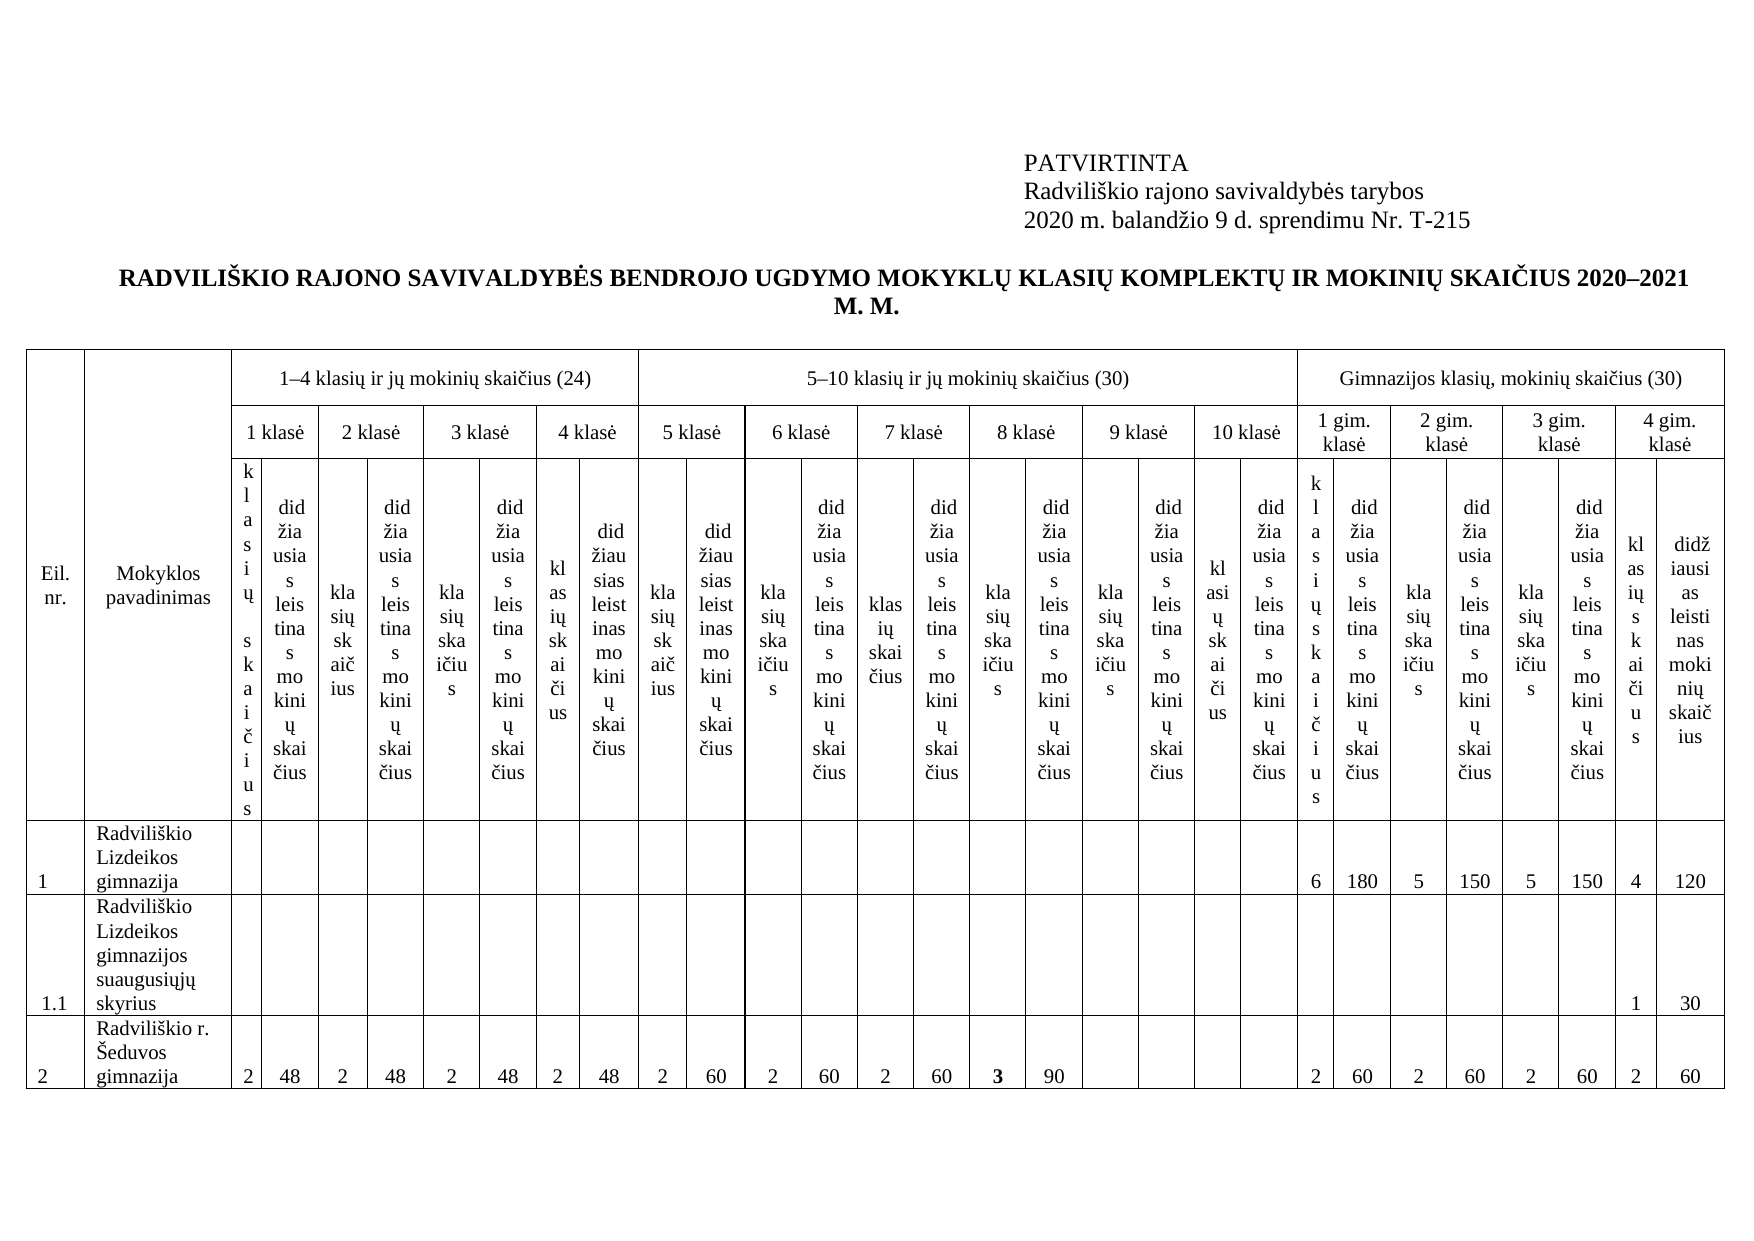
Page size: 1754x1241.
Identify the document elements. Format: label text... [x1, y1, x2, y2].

table_cell [1083, 821, 1138, 893]
table_cell klasių skaičius [424, 459, 479, 820]
table_cell klasių skaičius [1616, 459, 1656, 820]
table_cell didžiausias leistinas mokinių skaičius [262, 459, 318, 820]
table_cell 3 [970, 1016, 1025, 1088]
table_cell didžiausias leistinas mokinių skaičius [1657, 459, 1724, 820]
table_cell klasių skaičius [639, 459, 686, 820]
table_cell [746, 895, 801, 1015]
table_cell [970, 821, 1025, 893]
table_cell 60 [1447, 1016, 1502, 1088]
table_cell 2 [639, 1016, 686, 1088]
table_cell [1241, 895, 1297, 1015]
table_cell 150 [1447, 821, 1502, 893]
table_cell 4 gim. klasė [1616, 406, 1724, 458]
text RADVILIŠKIO RAJONO SAVIVALDYBĖS BENDROJO UGDYMO MOKYKLŲ KLASIŲ KOMPLEKTŲ IR MOKINIŲ SKAIČIUS 2020–2021 M. M. [29, 263, 1703, 320]
table_cell 90 [1026, 1016, 1082, 1088]
table_cell 3 gim. klasė [1503, 406, 1615, 458]
table_cell [232, 821, 261, 893]
table_cell 180 [1334, 821, 1390, 893]
table_cell [1298, 895, 1333, 1015]
table_cell 10 klasė [1195, 406, 1297, 458]
table_cell klasių skaičius [1195, 459, 1240, 820]
table_cell didžiausias leistinas mokinių skaičius [1334, 459, 1390, 820]
table_cell 2 [424, 1016, 479, 1088]
table_cell [580, 821, 638, 893]
table_cell 2 [858, 1016, 913, 1088]
table_cell [1195, 1016, 1240, 1088]
text Radviliškio rajono savivaldybės tarybos [861, 176, 1728, 205]
table_cell [537, 821, 579, 893]
table_cell klasių skaičius [970, 459, 1025, 820]
table_cell 60 [802, 1016, 857, 1088]
table_cell [1241, 1016, 1297, 1088]
table_cell [1334, 895, 1390, 1015]
table_header 1–4 klasių ir jų mokinių skaičius (24) [232, 350, 638, 405]
table_cell [687, 895, 744, 1015]
table_cell 150 [1559, 821, 1615, 893]
table_header 5–10 klasių ir jų mokinių skaičius (30) [639, 350, 1297, 405]
table_cell klasių skaičius [1391, 459, 1446, 820]
table_cell 1 klasė [232, 406, 318, 458]
table_cell [1391, 895, 1446, 1015]
text 2020 m. balandžio 9 d. sprendimu Nr. T-215 [861, 205, 1728, 234]
table_cell didžiausias leistinas mokinių skaičius [802, 459, 857, 820]
table_cell [1139, 1016, 1194, 1088]
table_header Eil. nr. [27, 350, 84, 820]
table_cell [1026, 821, 1082, 893]
table_cell 6 klasė [746, 406, 857, 458]
table_cell 2 [1391, 1016, 1446, 1088]
table_cell [858, 821, 913, 893]
table_cell didžiausias leistinas mokinių skaičius [1241, 459, 1297, 820]
table_cell [424, 821, 479, 893]
table_cell [1139, 821, 1194, 893]
table_cell [802, 895, 857, 1015]
table_cell 5 [1391, 821, 1446, 893]
table_cell 30 [1657, 895, 1724, 1015]
table_cell didžiausias leistinas mokinių skaičius [1559, 459, 1615, 820]
table_cell [1139, 895, 1194, 1015]
table_cell 2 [1503, 1016, 1558, 1088]
table_cell klasių skaičius [1503, 459, 1558, 820]
table_cell 2 [27, 1016, 84, 1088]
table_cell [639, 895, 686, 1015]
table_cell 2 gim. klasė [1391, 406, 1502, 458]
table_cell [480, 895, 536, 1015]
table_cell klasių skaičius [1083, 459, 1138, 820]
table_cell [1195, 895, 1240, 1015]
table_cell 48 [580, 1016, 638, 1088]
table_cell [368, 821, 423, 893]
table_cell klasių skaičius [537, 459, 579, 820]
table_cell 2 [537, 1016, 579, 1088]
table_cell didžiausias leistinas mokinių skaičius [1139, 459, 1194, 820]
table_cell 60 [687, 1016, 744, 1088]
table_cell 7 klasė [858, 406, 969, 458]
table_cell 2 klasė [319, 406, 423, 458]
table_cell [687, 821, 744, 893]
table_cell klasių skaičius [746, 459, 801, 820]
table_cell 60 [1657, 1016, 1724, 1088]
table_cell 4 [1616, 821, 1656, 893]
table_cell 8 klasė [970, 406, 1082, 458]
table_cell [424, 895, 479, 1015]
table_cell 2 [319, 1016, 367, 1088]
table_cell [914, 821, 969, 893]
table_cell [537, 895, 579, 1015]
table_cell klasių skaičius [1298, 459, 1333, 820]
table_cell [970, 895, 1025, 1015]
table_cell 9 klasė [1083, 406, 1194, 458]
text PATVIRTINTA [861, 148, 1728, 176]
table_cell [1195, 821, 1240, 893]
table_cell didžiausias leistinas mokinių skaičius [914, 459, 969, 820]
table_cell [639, 821, 686, 893]
table_cell 2 [1616, 1016, 1656, 1088]
table_cell [262, 895, 318, 1015]
table_cell klasių skaičius [232, 459, 261, 820]
table_cell [319, 895, 367, 1015]
table_cell [746, 821, 801, 893]
table_cell [262, 821, 318, 893]
table_cell 48 [480, 1016, 536, 1088]
table_cell 2 [1298, 1016, 1333, 1088]
table_cell 2 [232, 1016, 261, 1088]
table_cell 2 [746, 1016, 801, 1088]
table_cell [1026, 895, 1082, 1015]
table_cell didžiausias leistinas mokinių skaičius [687, 459, 744, 820]
table_cell [1083, 1016, 1138, 1088]
table_cell [368, 895, 423, 1015]
table_cell didžiausias leistinas mokinių skaičius [480, 459, 536, 820]
table_cell Radviliškio Lizdeikos gimnazijos suaugusiųjų skyrius [85, 895, 231, 1015]
table_cell 60 [1559, 1016, 1615, 1088]
table_header Gimnazijos klasių, mokinių skaičius (30) [1298, 350, 1724, 405]
table_cell [858, 895, 913, 1015]
table_cell 1.1 [27, 895, 84, 1015]
table_cell 1 [1616, 895, 1656, 1015]
table_cell [1241, 821, 1297, 893]
table_cell [1559, 895, 1615, 1015]
table_cell [802, 821, 857, 893]
table_cell klasių skaičius [319, 459, 367, 820]
table_cell didžiausias leistinas mokinių skaičius [580, 459, 638, 820]
table_cell didžiausias leistinas mokinių skaičius [1447, 459, 1502, 820]
table_cell 48 [262, 1016, 318, 1088]
table_cell 5 klasė [639, 406, 744, 458]
table_cell didžiausias leistinas mokinių skaičius [1026, 459, 1082, 820]
table_cell [914, 895, 969, 1015]
table_cell [1447, 895, 1502, 1015]
table_cell [480, 821, 536, 893]
table_cell Radviliškio Lizdeikos gimnazija [85, 821, 231, 893]
table_cell 120 [1657, 821, 1724, 893]
table_cell 60 [914, 1016, 969, 1088]
table_cell 1 [27, 821, 84, 893]
table_cell [319, 821, 367, 893]
table_header Mokyklos pavadinimas [85, 350, 231, 820]
table_cell 1 gim. klasė [1298, 406, 1390, 458]
table_cell klasių skaičius [858, 459, 913, 820]
table_cell 60 [1334, 1016, 1390, 1088]
table_cell didžiausias leistinas mokinių skaičius [368, 459, 423, 820]
table_cell 5 [1503, 821, 1558, 893]
table_cell [232, 895, 261, 1015]
table_cell 4 klasė [537, 406, 638, 458]
table_cell 48 [368, 1016, 423, 1088]
table_cell [580, 895, 638, 1015]
table_cell 6 [1298, 821, 1333, 893]
table_cell Radviliškio r. Šeduvos gimnazija [85, 1016, 231, 1088]
table_cell [1083, 895, 1138, 1015]
table_cell [1503, 895, 1558, 1015]
table_cell 3 klasė [424, 406, 536, 458]
